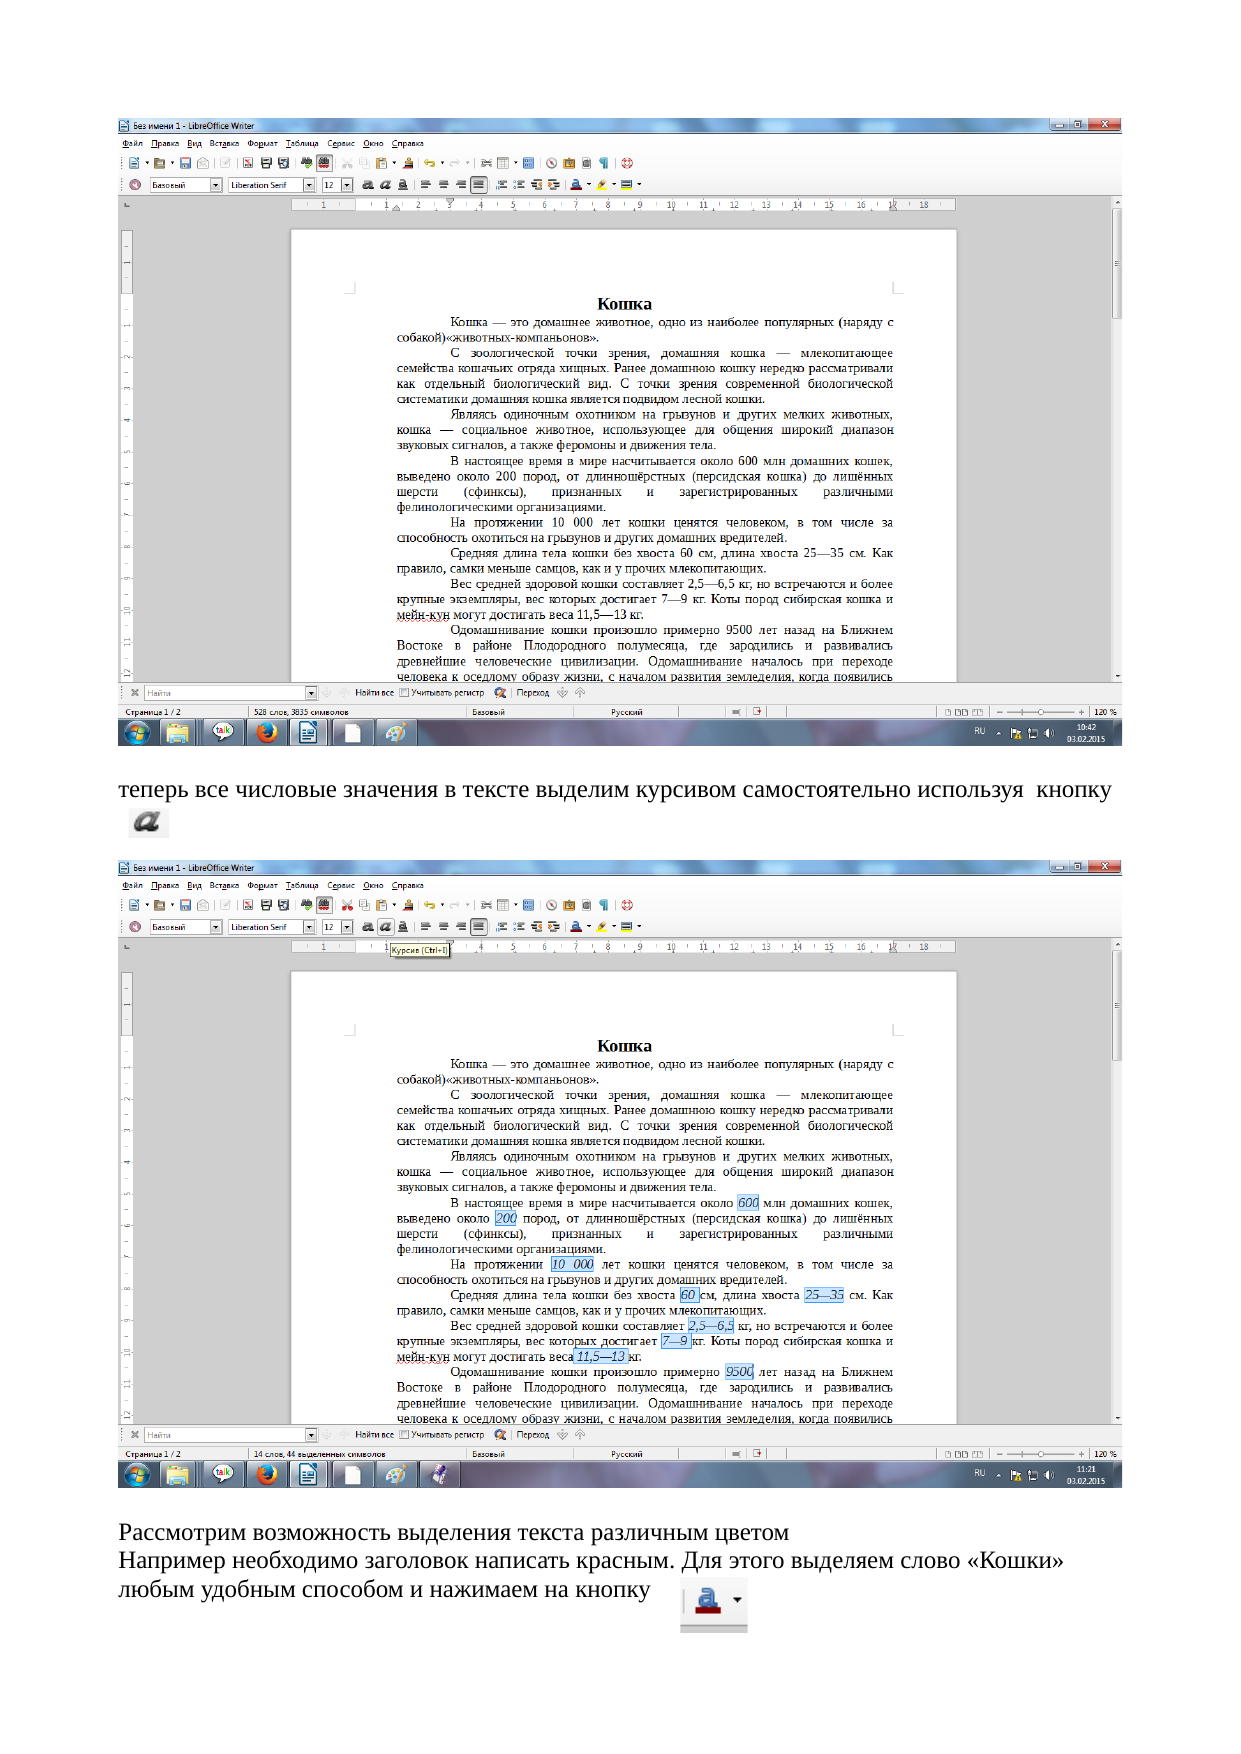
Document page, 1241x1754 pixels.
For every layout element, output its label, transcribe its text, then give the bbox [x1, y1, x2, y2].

picture [128, 808, 170, 838]
text теперь все числовые значения в тексте выделим курсивом самостоятельно используя кнопку [118, 774, 1122, 803]
picture [118, 860, 1123, 1488]
picture [118, 118, 1123, 746]
text Рассмотрим возможность выделения текста различным цветом [118, 1517, 1122, 1545]
picture [680, 1577, 748, 1633]
text Например необходимо заголовок написать красным. Для этого выделяем слово «Кошки» любым удобным способом и нажимаем на кнопку [118, 1545, 1122, 1603]
